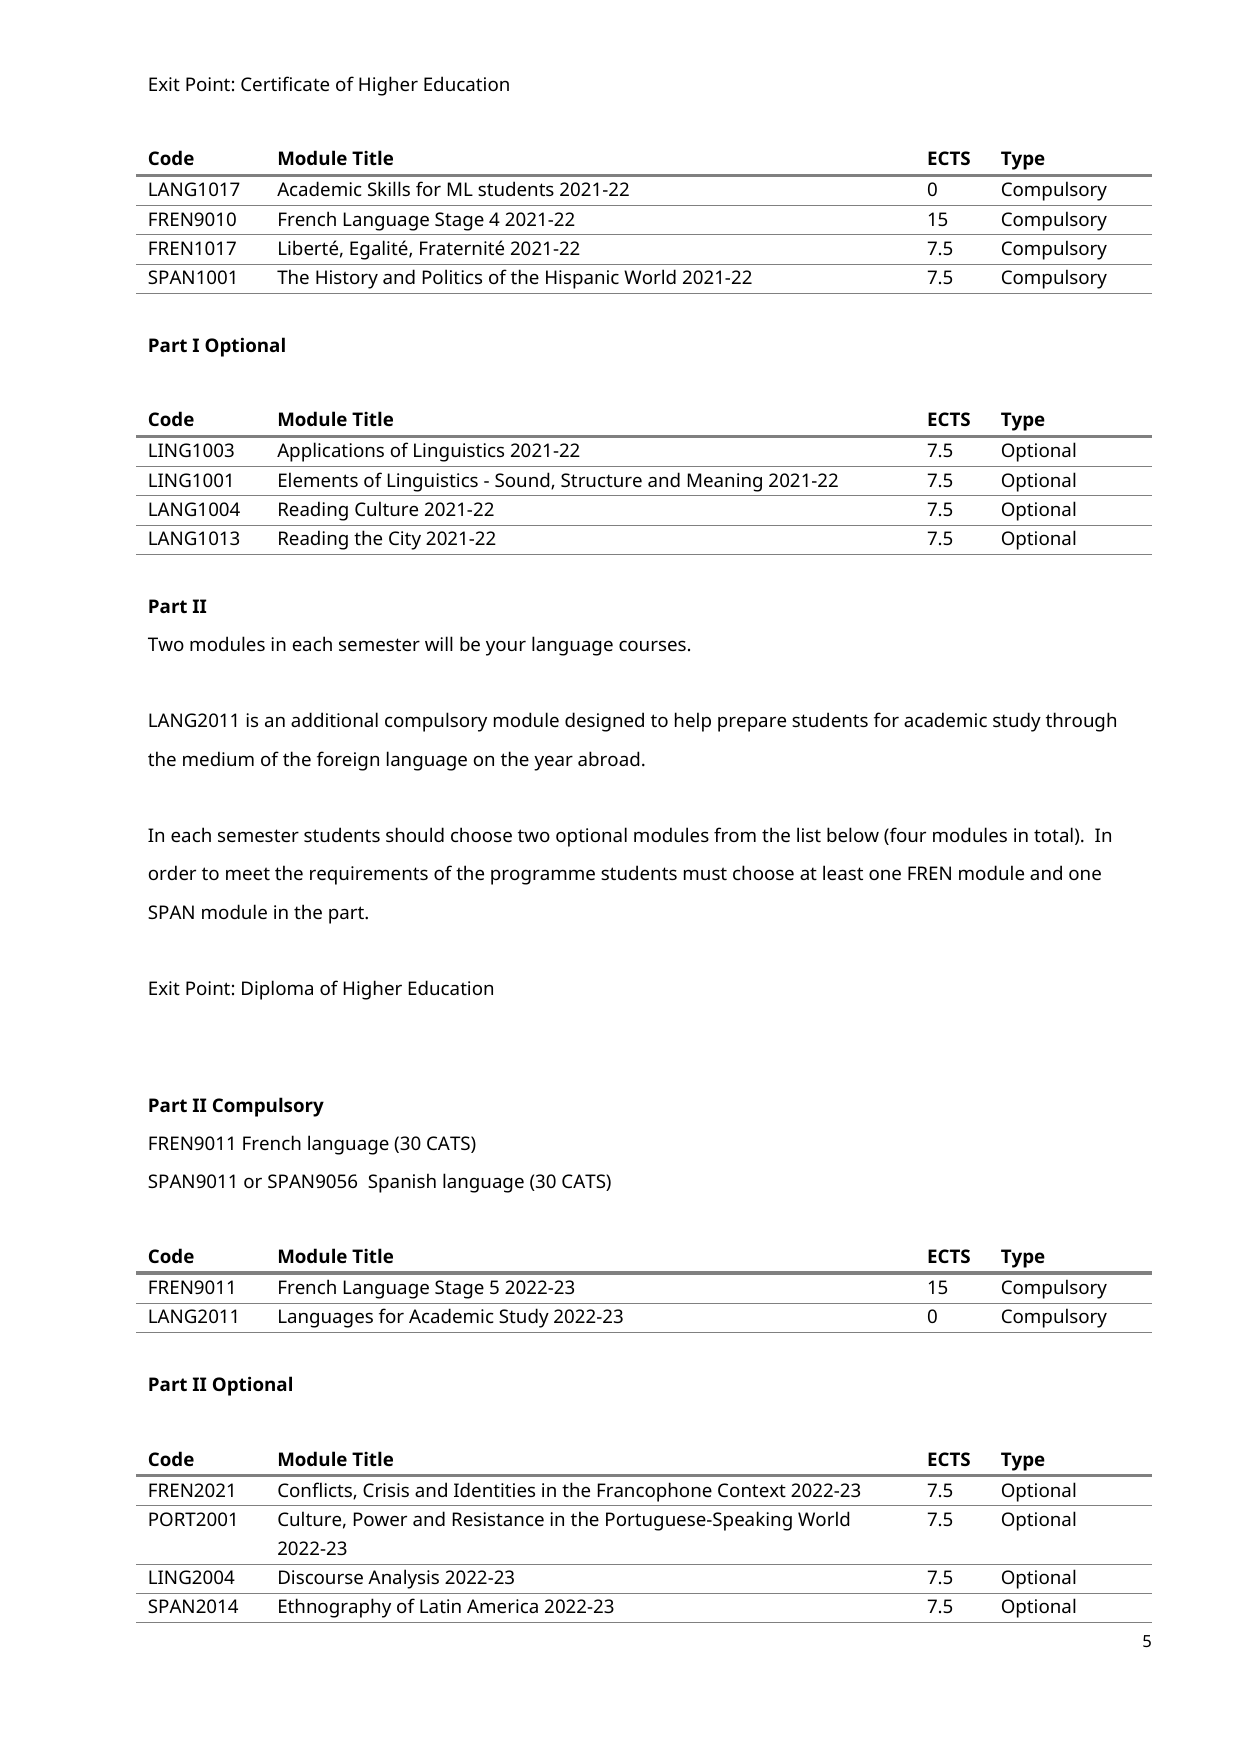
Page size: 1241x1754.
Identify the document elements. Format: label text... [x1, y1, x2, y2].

table_cell FREN1017 [136, 235, 266, 263]
table_cell 15 [916, 1275, 989, 1303]
table_cell 7.5 [916, 526, 989, 554]
table_cell Type [989, 1243, 1152, 1271]
table_cell SPAN1001 [136, 265, 266, 293]
table_cell Culture, Power and Resistance in the Portuguese-Speaking World 2022-23 [266, 1506, 916, 1563]
table_cell Optional [989, 1594, 1152, 1622]
table_cell Code [136, 1446, 266, 1474]
table_cell LING1001 [136, 467, 266, 495]
table_cell 0 [916, 1304, 989, 1332]
table_cell Compulsory [989, 265, 1152, 293]
table_cell 7.5 [916, 235, 989, 263]
table_cell Module Title [266, 1243, 916, 1271]
table_cell 7.5 [916, 438, 989, 466]
table_cell Reading Culture 2021-22 [266, 496, 916, 524]
table_cell FREN2021 [136, 1477, 266, 1505]
table_cell Code [136, 1243, 266, 1271]
table_cell Languages for Academic Study 2022-23 [266, 1304, 916, 1332]
table_cell 7.5 [916, 265, 989, 293]
table_cell Optional [989, 467, 1152, 495]
table_cell 7.5 [916, 1594, 989, 1622]
table_cell Applications of Linguistics 2021-22 [266, 438, 916, 466]
table_cell Academic Skills for ML students 2021-22 [266, 177, 916, 205]
table_cell 0 [916, 177, 989, 205]
table_cell Code [136, 406, 266, 435]
table_cell 15 [916, 206, 989, 234]
table_cell Optional [989, 1506, 1152, 1563]
table_cell Code [136, 145, 266, 173]
table_cell 7.5 [916, 467, 989, 495]
table_cell 7.5 [916, 1477, 989, 1505]
table_cell Compulsory [989, 1304, 1152, 1332]
table_cell ECTS [916, 145, 989, 173]
table_cell SPAN2014 [136, 1594, 266, 1622]
table_cell 7.5 [916, 496, 989, 524]
table_cell LANG2011 [136, 1304, 266, 1332]
table_cell Reading the City 2021-22 [266, 526, 916, 554]
table_cell Compulsory [989, 206, 1152, 234]
table_cell Optional [989, 496, 1152, 524]
table_cell Compulsory [989, 1275, 1152, 1303]
table_cell Type [989, 406, 1152, 435]
table_cell ECTS [916, 1446, 989, 1474]
table_cell ECTS [916, 1243, 989, 1271]
table_cell Part II Two modules in each semester will be your language courses. LANG2011 is an additional compulsory module designed to help prepare students for academic study through the medium of the foreign language on the year abroad. In each semester students should choose two optional modules from the list below (four modules in total). In order to meet the requirements of the programme students must choose at least one FREN module and one SPAN module in the part. Exit Point: Diploma of Higher Education [136, 555, 1152, 1054]
table_cell The History and Politics of the Hispanic World 2021-22 [266, 265, 916, 293]
table_cell Module Title [266, 406, 916, 435]
table_cell French Language Stage 5 2022-23 [266, 1275, 916, 1303]
table_cell Ethnography of Latin America 2022-23 [266, 1594, 916, 1622]
table_cell LING2004 [136, 1565, 266, 1593]
table_cell Compulsory [989, 235, 1152, 263]
table_cell Discourse Analysis 2022-23 [266, 1565, 916, 1593]
table_cell Type [989, 1446, 1152, 1474]
table_cell Part II Compulsory FREN9011 French language (30 CATS) SPAN9011 or SPAN9056 Spanish language (30 CATS) [136, 1054, 1152, 1243]
table_cell FREN9011 [136, 1275, 266, 1303]
table_cell Module Title [266, 145, 916, 173]
table_cell Elements of Linguistics - Sound, Structure and Meaning 2021-22 [266, 467, 916, 495]
table_cell Type [989, 145, 1152, 173]
table_cell Liberté, Egalité, Fraternité 2021-22 [266, 235, 916, 263]
table_cell LING1003 [136, 438, 266, 466]
table_cell Part II Optional [136, 1333, 1152, 1446]
table_cell Compulsory [989, 177, 1152, 205]
table_cell Module Title [266, 1446, 916, 1474]
table_cell French Language Stage 4 2021-22 [266, 206, 916, 234]
table_cell ECTS [916, 406, 989, 435]
table_cell Optional [989, 1565, 1152, 1593]
table_cell Optional [989, 438, 1152, 466]
table_cell Conflicts, Crisis and Identities in the Francophone Context 2022-23 [266, 1477, 916, 1505]
table_cell 7.5 [916, 1506, 989, 1563]
table_cell PORT2001 [136, 1506, 266, 1563]
table_cell Optional [989, 1477, 1152, 1505]
table_cell LANG1017 [136, 177, 266, 205]
table_cell 7.5 [916, 1565, 989, 1593]
table_cell Exit Point: Certificate of Higher Education [136, 71, 1152, 145]
table_cell Part I Optional [136, 294, 1152, 406]
table_cell FREN9010 [136, 206, 266, 234]
table_cell Optional [989, 526, 1152, 554]
table_cell LANG1004 [136, 496, 266, 524]
table_cell LANG1013 [136, 526, 266, 554]
